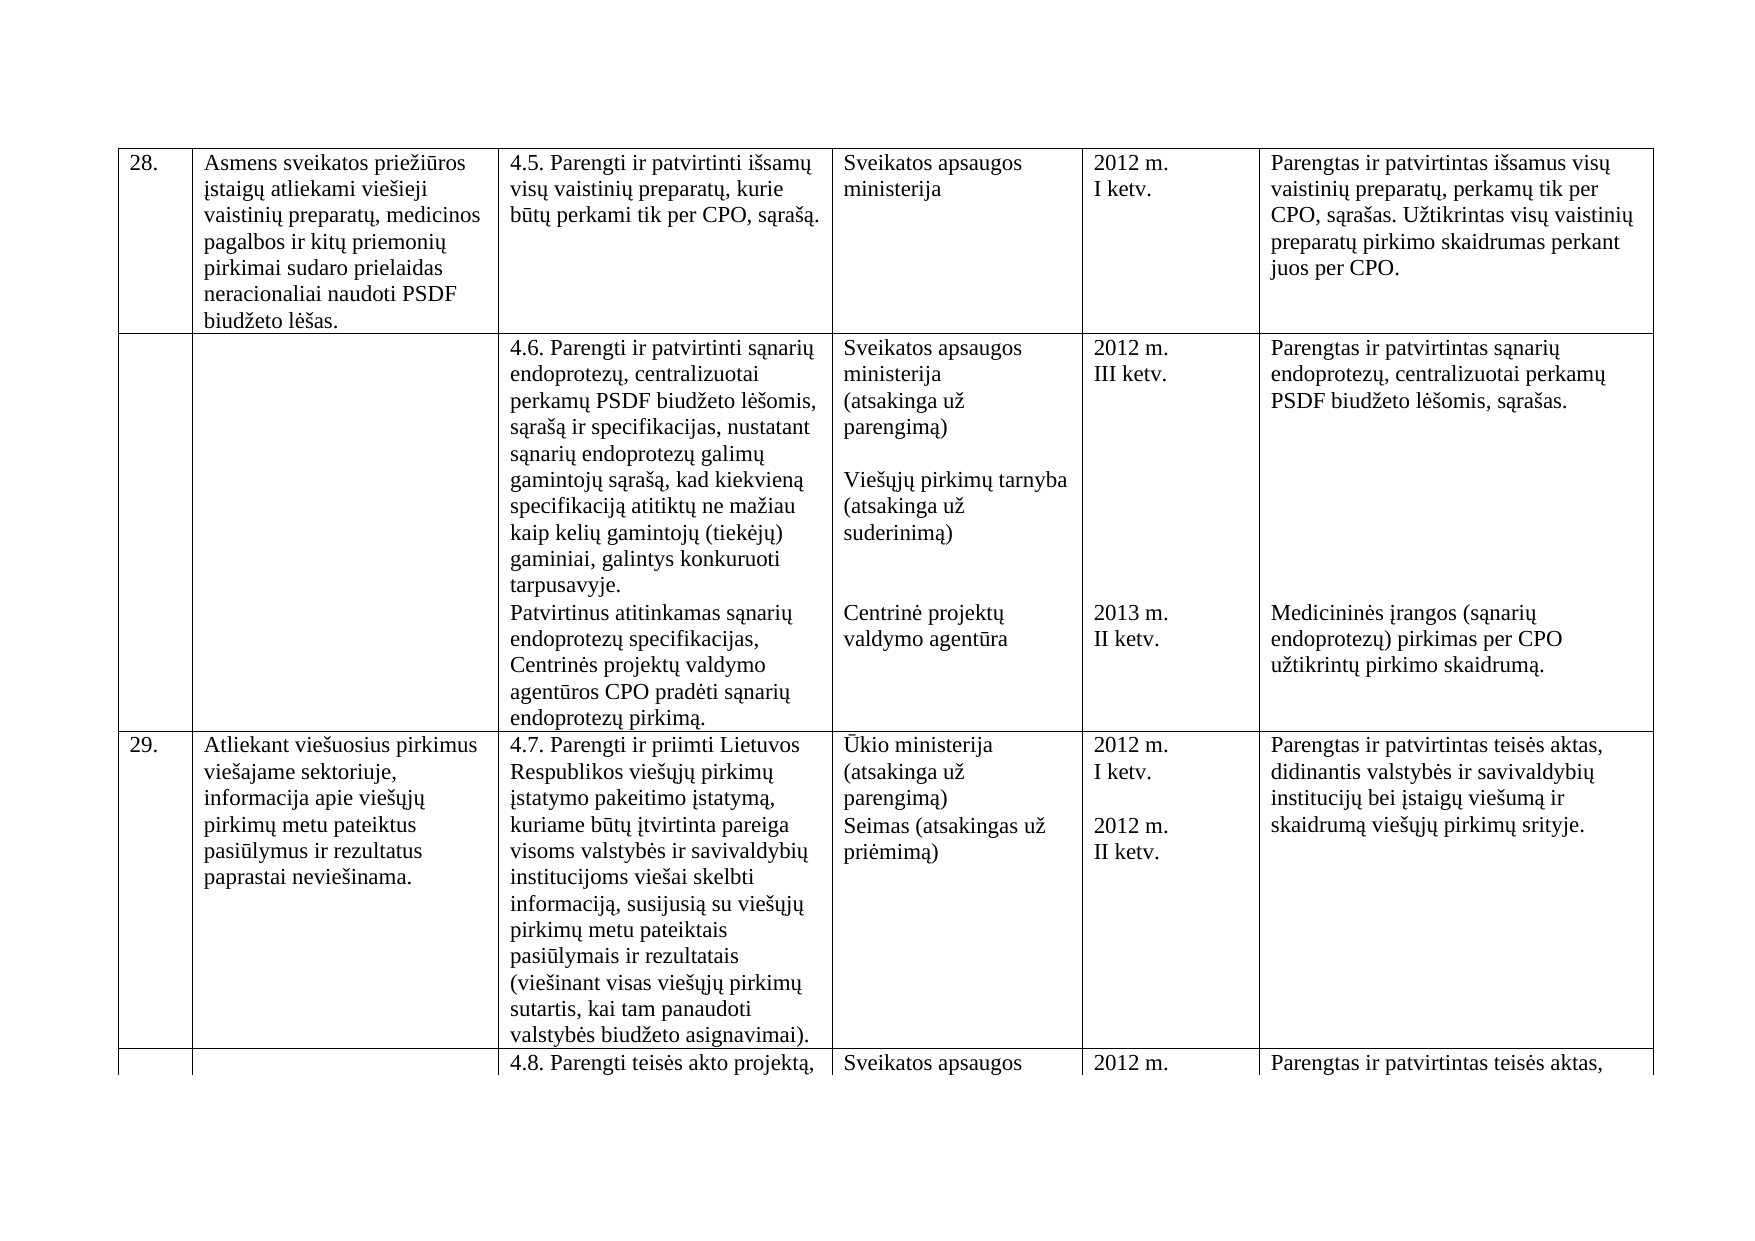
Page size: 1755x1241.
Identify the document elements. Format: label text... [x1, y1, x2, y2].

table_cell Seimas (atsakingas už priėmimą) [833, 811, 1082, 1048]
table_cell Sveikatos apsaugos ministerija [833, 149, 1082, 333]
table_cell [119, 334, 192, 731]
table_cell 2012 m. I ketv. [1083, 149, 1259, 333]
table_cell [119, 1049, 192, 1075]
table_cell Patvirtinus atitinkamas sąnarių endoprotezų specifikacijas, Centrinės projektų valdymo agentūros CPO pradėti sąnarių endoprotezų pirkimą. [499, 598, 832, 731]
table_cell Atliekant viešuosius pirkimus viešajame sektoriuje, informacija apie viešųjų pirkimų metu pateiktus pasiūlymus ir rezultatus paprastai neviešinama. [193, 732, 498, 1048]
table_cell 2013 m. II ketv. [1083, 598, 1259, 731]
table_cell 4.7. Parengti ir priimti Lietuvos Respublikos viešųjų pirkimų įstatymo pakeitimo įstatymą, kuriame būtų įtvirtinta pareiga visoms valstybės ir savivaldybių institucijoms viešai skelbti informaciją, susijusią su viešųjų pirkimų metu pateiktais pasiūlymais ir rezultatais (viešinant visas viešųjų pirkimų sutartis, kai tam panaudoti valstybės biudžeto asignavimai). [499, 732, 832, 1048]
table_cell Sveikatos apsaugos ministerija (atsakinga už parengimą) Viešųjų pirkimų tarnyba (atsakinga už suderinimą) [833, 334, 1082, 598]
table_cell [193, 334, 498, 731]
table_cell 4.5. Parengti ir patvirtinti išsamų visų vaistinių preparatų, kurie būtų perkami tik per CPO, sąrašą. [499, 149, 832, 333]
table_cell Parengtas ir patvirtintas išsamus visų vaistinių preparatų, perkamų tik per CPO, sąrašas. Užtikrintas visų vaistinių preparatų pirkimo skaidrumas perkant juos per CPO. [1260, 149, 1653, 333]
table_cell 2012 m. II ketv. [1083, 811, 1259, 1048]
table_cell 2012 m. III ketv. [1083, 334, 1259, 598]
table_cell Centrinė projektų valdymo agentūra [833, 598, 1082, 731]
table_cell Medicininės įrangos (sąnarių endoprotezų) pirkimas per CPO užtikrintų pirkimo skaidrumą. [1260, 598, 1653, 731]
table_cell 4.8. Parengti teisės akto projektą, [499, 1049, 832, 1075]
table_cell Sveikatos apsaugos [833, 1049, 1082, 1075]
table_cell 2012 m. [1083, 1049, 1259, 1075]
table_cell Parengtas ir patvirtintas teisės aktas, didinantis valstybės ir savivaldybių institucijų bei įstaigų viešumą ir skaidrumą viešųjų pirkimų srityje. [1260, 732, 1653, 1048]
table_cell Ūkio ministerija (atsakinga už parengimą) [833, 732, 1082, 811]
table_cell [193, 1049, 498, 1075]
table_cell 2012 m. I ketv. [1083, 732, 1259, 811]
table_cell 28. [119, 149, 192, 333]
table_cell 4.6. Parengti ir patvirtinti sąnarių endoprotezų, centralizuotai perkamų PSDF biudžeto lėšomis, sąrašą ir specifikacijas, nustatant sąnarių endoprotezų galimų gamintojų sąrašą, kad kiekvieną specifikaciją atitiktų ne mažiau kaip kelių gamintojų (tiekėjų) gaminiai, galintys konkuruoti tarpusavyje. [499, 334, 832, 598]
table_cell Asmens sveikatos priežiūros įstaigų atliekami viešieji vaistinių preparatų, medicinos pagalbos ir kitų priemonių pirkimai sudaro prielaidas neracionaliai naudoti PSDF biudžeto lėšas. [193, 149, 498, 333]
table_cell 29. [119, 732, 192, 1048]
table_cell Parengtas ir patvirtintas sąnarių endoprotezų, centralizuotai perkamų PSDF biudžeto lėšomis, sąrašas. [1260, 334, 1653, 598]
table_cell Parengtas ir patvirtintas teisės aktas, [1260, 1049, 1653, 1075]
